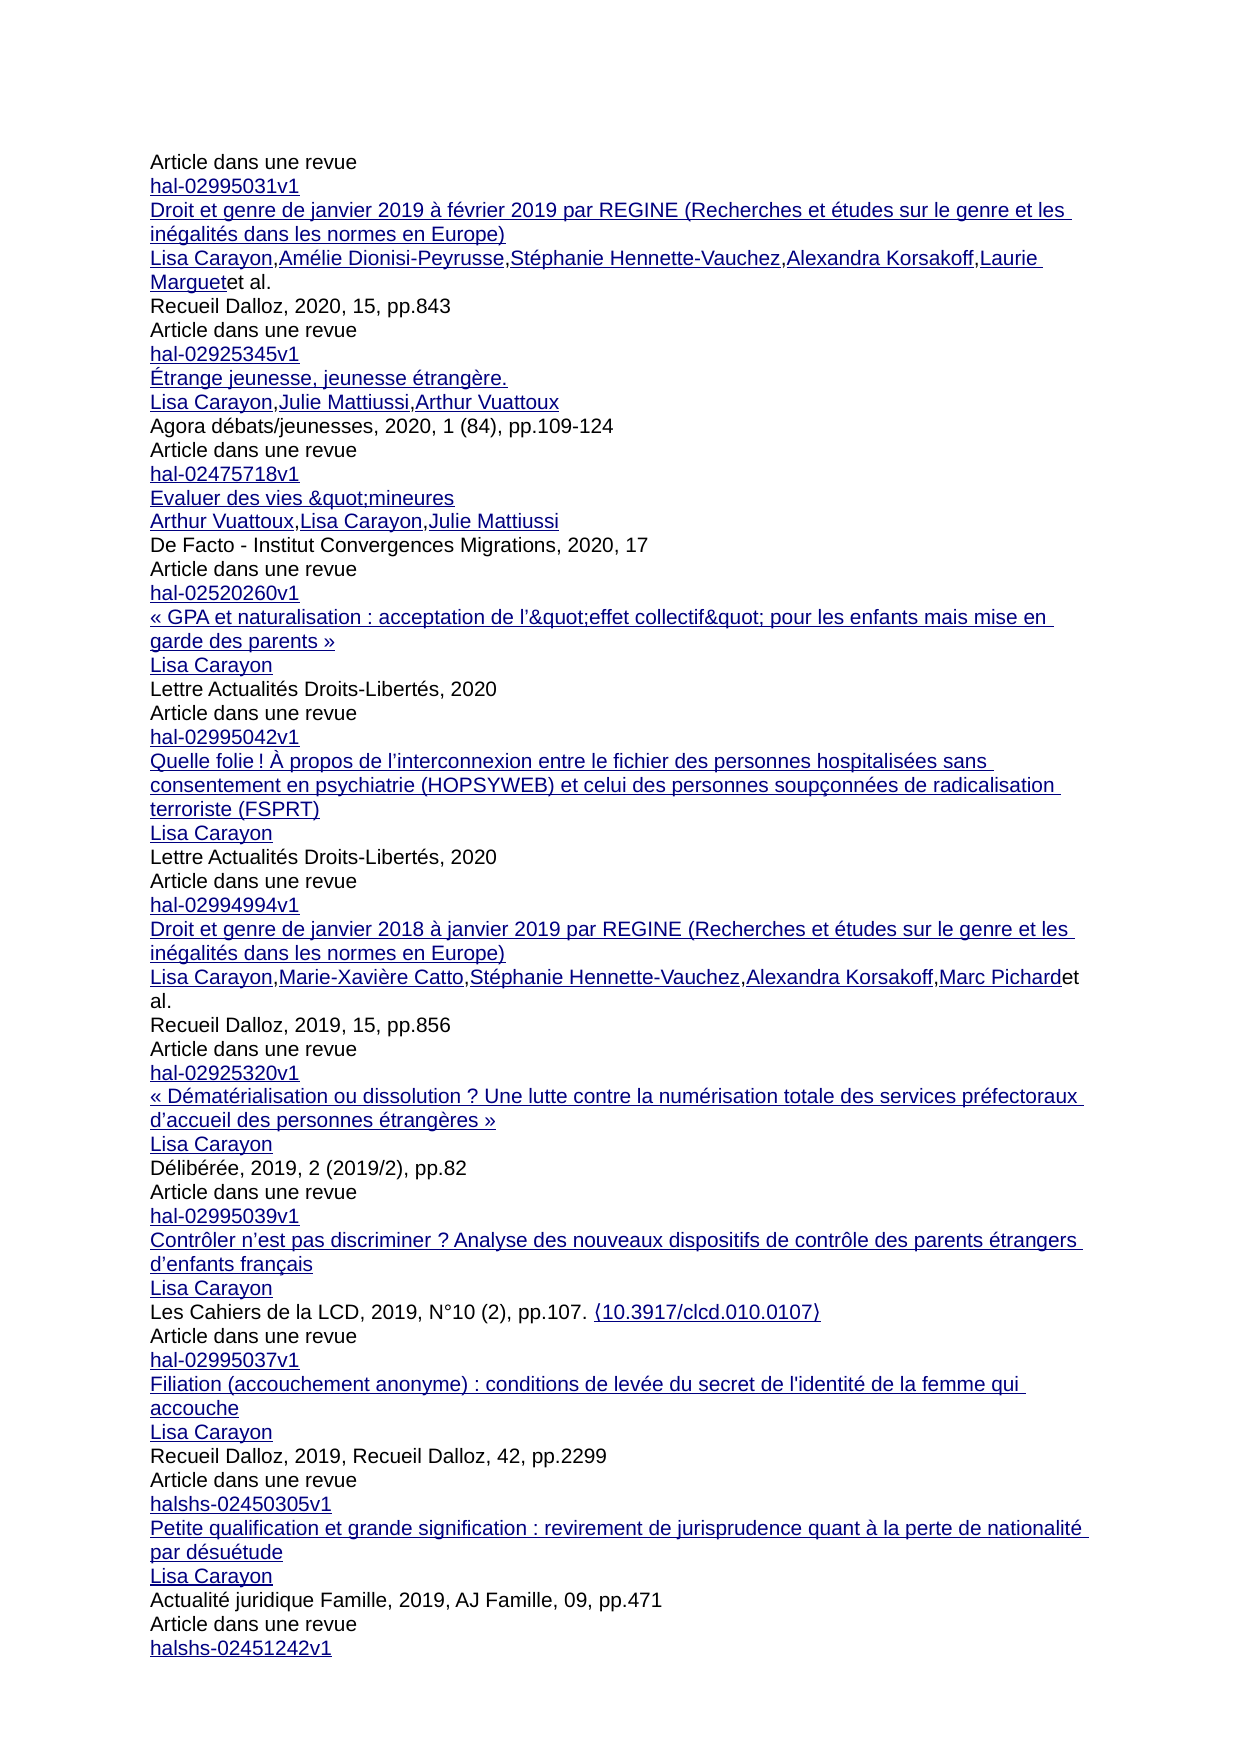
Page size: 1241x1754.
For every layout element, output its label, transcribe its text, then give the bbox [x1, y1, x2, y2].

table_cell Quelle folie ! À propos de l’interconnexion entre le fichier des personnes hospitalisées sans consentement en psychiatrie (HOPSYWEB) et celui des personnes soupçonnées de radicalisation terroriste (FSPRT) Lisa Carayon Lettre Actualités Droits-Libertés, 2020 Article dans une revue hal-02994994v1 [150, 749, 1090, 917]
table_cell Droit et genre de janvier 2018 à janvier 2019 par REGINE (Recherches et études sur le genre et les inégalités dans les normes en Europe) Lisa Carayon,Marie-Xavière Catto,Stéphanie Hennette-Vauchez,Alexandra Korsakoff,Marc Pichardet al. Recueil Dalloz, 2019, 15, pp.856 Article dans une revue hal-02925320v1 [150, 917, 1090, 1084]
table_cell Petite qualification et grande signification : revirement de jurisprudence quant à la perte de nationalité par désuétude Lisa Carayon Actualité juridique Famille, 2019, AJ Famille, 09, pp.471 Article dans une revue halshs-02451242v1 [150, 1516, 1090, 1659]
table_cell Étrange jeunesse, jeunesse étrangère. Lisa Carayon,Julie Mattiussi,Arthur Vuattoux Agora débats/jeunesses, 2020, 1 (84), pp.109-124 Article dans une revue hal-02475718v1 [150, 366, 1090, 485]
table_cell Article dans une revue hal-02995031v1 [150, 150, 1090, 198]
table_cell « GPA et naturalisation : acceptation de l’&quot;effet collectif&quot; pour les enfants mais mise en garde des parents » Lisa Carayon Lettre Actualités Droits-Libertés, 2020 Article dans une revue hal-02995042v1 [150, 605, 1090, 749]
table_cell Droit et genre de janvier 2019 à février 2019 par REGINE (Recherches et études sur le genre et les inégalités dans les normes en Europe) Lisa Carayon,Amélie Dionisi-Peyrusse,Stéphanie Hennette-Vauchez,Alexandra Korsakoff,Laurie Marguetet al. Recueil Dalloz, 2020, 15, pp.843 Article dans une revue hal-02925345v1 [150, 198, 1090, 366]
table_cell « Dématérialisation ou dissolution ? Une lutte contre la numérisation totale des services préfectoraux d’accueil des personnes étrangères » Lisa Carayon Délibérée, 2019, 2 (2019/2), pp.82 Article dans une revue hal-02995039v1 [150, 1084, 1090, 1228]
table_cell Filiation (accouchement anonyme) : conditions de levée du secret de l'identité de la femme qui accouche Lisa Carayon Recueil Dalloz, 2019, Recueil Dalloz, 42, pp.2299 Article dans une revue halshs-02450305v1 [150, 1372, 1090, 1516]
table_cell Evaluer des vies &quot;mineures Arthur Vuattoux,Lisa Carayon,Julie Mattiussi De Facto - Institut Convergences Migrations, 2020, 17 Article dans une revue hal-02520260v1 [150, 485, 1090, 605]
table_cell Contrôler n’est pas discriminer ? Analyse des nouveaux dispositifs de contrôle des parents étrangers d’enfants français Lisa Carayon Les Cahiers de la LCD, 2019, N°10 (2), pp.107. ⟨10.3917/clcd.010.0107⟩ Article dans une revue hal-02995037v1 [150, 1228, 1090, 1372]
